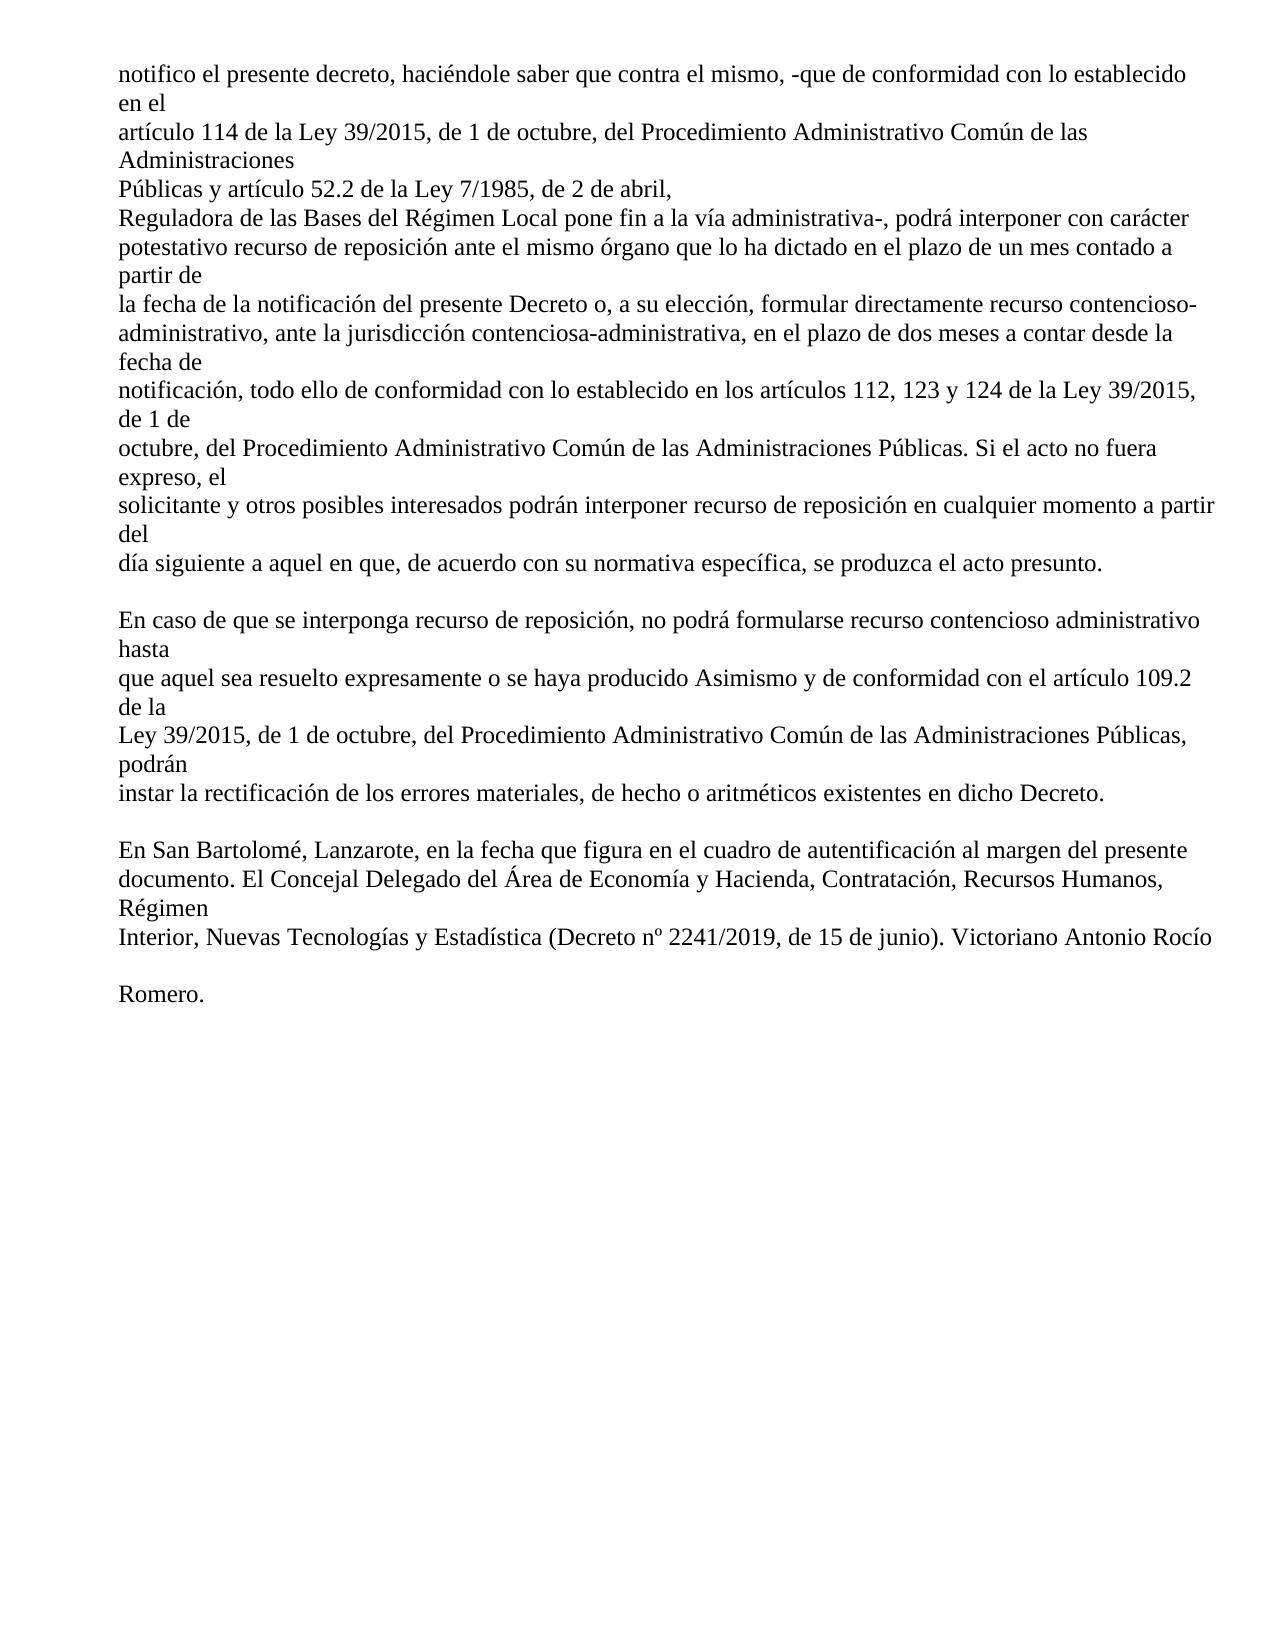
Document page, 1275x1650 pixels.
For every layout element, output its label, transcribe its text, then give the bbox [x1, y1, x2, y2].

text notifico el presente decreto, haciéndole saber que contra el mismo, -que de conformidad con lo establecido en el artículo 114 de la Ley 39/2015, de 1 de octubre, del Procedimiento Administrativo Común de las Administraciones Públicas y artículo 52.2 de la Ley 7/1985, de 2 de abril, Reguladora de las Bases del Régimen Local pone fin a la vía administrativa-, podrá interponer con carácter potestativo recurso de reposición ante el mismo órgano que lo ha dictado en el plazo de un mes contado a partir de la fecha de la notificación del presente Decreto o, a su elección, formular directamente recurso contencioso- administrativo, ante la jurisdicción contenciosa-administrativa, en el plazo de dos meses a contar desde la fecha de notificación, todo ello de conformidad con lo establecido en los artículos 112, 123 y 124 de la Ley 39/2015, de 1 de octubre, del Procedimiento Administrativo Común de las Administraciones Públicas. Si el acto no fuera expreso, el solicitante y otros posibles interesados podrán interponer recurso de reposición en cualquier momento a partir del día siguiente a aquel en que, de acuerdo con su normativa específica, se produzca el acto presunto. En caso de que se interponga recurso de reposición, no podrá formularse recurso contencioso administrativo hasta que aquel sea resuelto expresamente o se haya producido Asimismo y de conformidad con el artículo 109.2 de la Ley 39/2015, de 1 de octubre, del Procedimiento Administrativo Común de las Administraciones Públicas, podrán instar la rectificación de los errores materiales, de hecho o aritméticos existentes en dicho Decreto. En San Bartolomé, Lanzarote, en la fecha que figura en el cuadro de autentificación al margen del presente documento. El Concejal Delegado del Área de Economía y Hacienda, Contratación, Recursos Humanos, Régimen Interior, Nuevas Tecnologías y Estadística (Decreto nº 2241/2019, de 15 de junio). Victoriano Antonio Rocío Romero. [118, 59, 1216, 1008]
